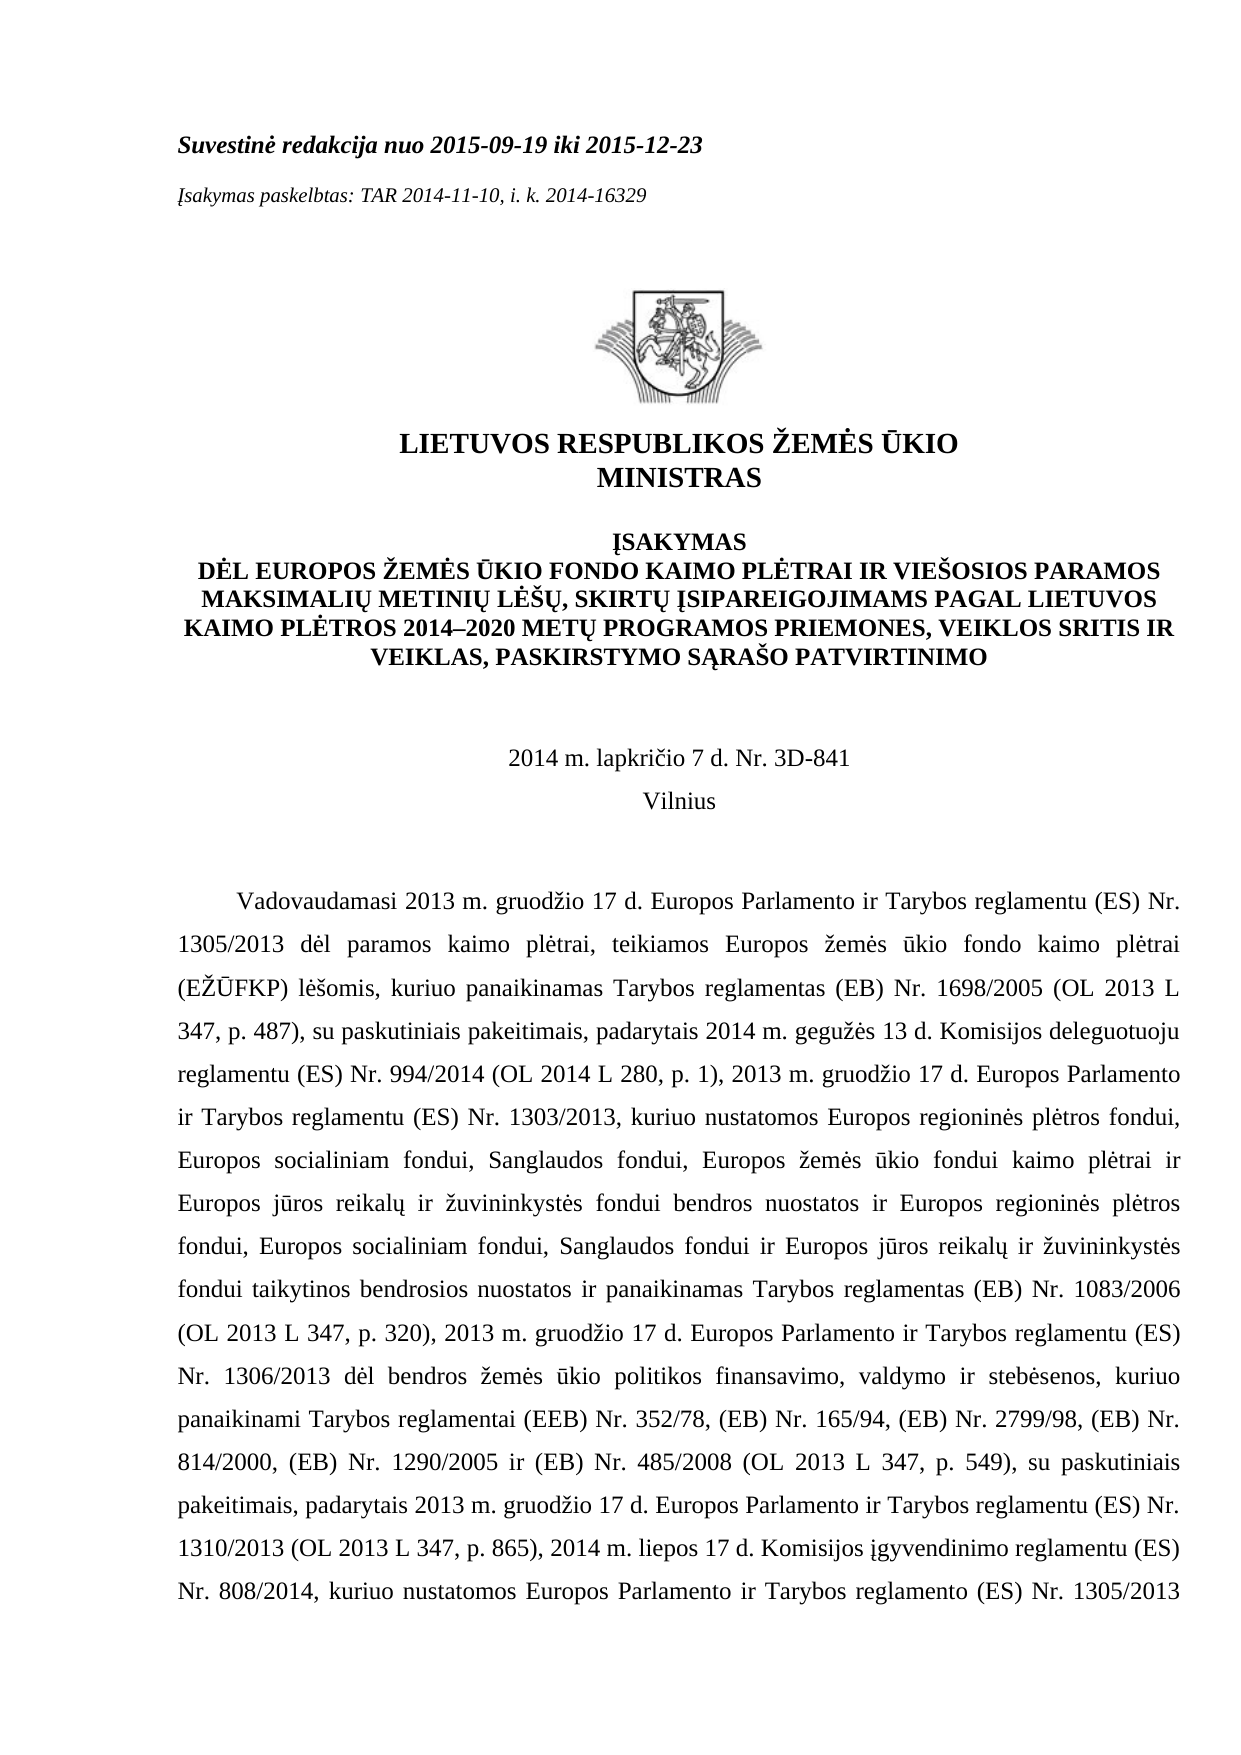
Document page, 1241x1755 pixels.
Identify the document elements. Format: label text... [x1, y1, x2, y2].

text ĮSAKYMAS [177, 527, 1181, 556]
text DĖL EUROPOS ŽEMĖS ŪKIO FONDO KAIMO PLĖTRAI IR VIEŠOSIOS PARAMOS MAKSIMALIŲ METINIŲ LĖŠŲ, SKIRTŲ ĮSIPAREIGOJIMAMS PAGAL LIETUVOS KAIMO PLĖTROS 2014–2020 METŲ PROGRAMOS PRIEMONES, VEIKLOS SRITIS IR VEIKLAS, PASKIRSTYMO SĄRAŠO PATVIRTINIMO [177, 556, 1181, 671]
text Vilnius [177, 786, 1181, 814]
text Suvestinė redakcija nuo 2015-09-19 iki 2015-12-23 [177, 130, 1181, 159]
text Įsakymas paskelbtas: TAR 2014-11-10, i. k. 2014-16329 [177, 183, 1181, 207]
text Vadovaudamasi 2013 m. gruodžio 17 d. Europos Parlamento ir Tarybos reglamentu (ES) Nr. 1305/2013 dėl paramos kaimo plėtrai, teikiamos Europos žemės ūkio fondo kaimo plėtrai (EŽŪFKP) lėšomis, kuriuo panaikinamas Tarybos reglamentas (EB) Nr. 1698/2005 (OL 2013 L 347, p. 487), su paskutiniais pakeitimais, padarytais 2014 m. gegužės 13 d. Komisijos deleguotuoju reglamentu (ES) Nr. 994/2014 (OL 2014 L 280, p. 1), 2013 m. gruodžio 17 d. Europos Parlamento ir Tarybos reglamentu (ES) Nr. 1303/2013, kuriuo nustatomos Europos regioninės plėtros fondui, Europos socialiniam fondui, Sanglaudos fondui, Europos žemės ūkio fondui kaimo plėtrai ir Europos jūros reikalų ir žuvininkystės fondui bendros nuostatos ir Europos regioninės plėtros fondui, Europos socialiniam fondui, Sanglaudos fondui ir Europos jūros reikalų ir žuvininkystės fondui taikytinos bendrosios nuostatos ir panaikinamas Tarybos reglamentas (EB) Nr. 1083/2006 (OL 2013 L 347, p. 320), 2013 m. gruodžio 17 d. Europos Parlamento ir Tarybos reglamentu (ES) Nr. 1306/2013 dėl bendros žemės ūkio politikos finansavimo, valdymo ir stebėsenos, kuriuo panaikinami Tarybos reglamentai (EEB) Nr. 352/78, (EB) Nr. 165/94, (EB) Nr. 2799/98, (EB) Nr. 814/2000, (EB) Nr. 1290/2005 ir (EB) Nr. 485/2008 (OL 2013 L 347, p. 549), su paskutiniais pakeitimais, padarytais 2013 m. gruodžio 17 d. Europos Parlamento ir Tarybos reglamentu (ES) Nr. 1310/2013 (OL 2013 L 347, p. 865), 2014 m. liepos 17 d. Komisijos įgyvendinimo reglamentu (ES) Nr. 808/2014, kuriuo nustatomos Europos Parlamento ir Tarybos reglamento (ES) Nr. 1305/2013 [177, 886, 1181, 1605]
text LIETUVOS RESPUBLIKOS ŽEMĖS ŪKIO [177, 426, 1181, 460]
text MINISTRAS [177, 460, 1181, 493]
text 2014 m. lapkričio 7 d. Nr. 3D-841 [177, 743, 1181, 771]
